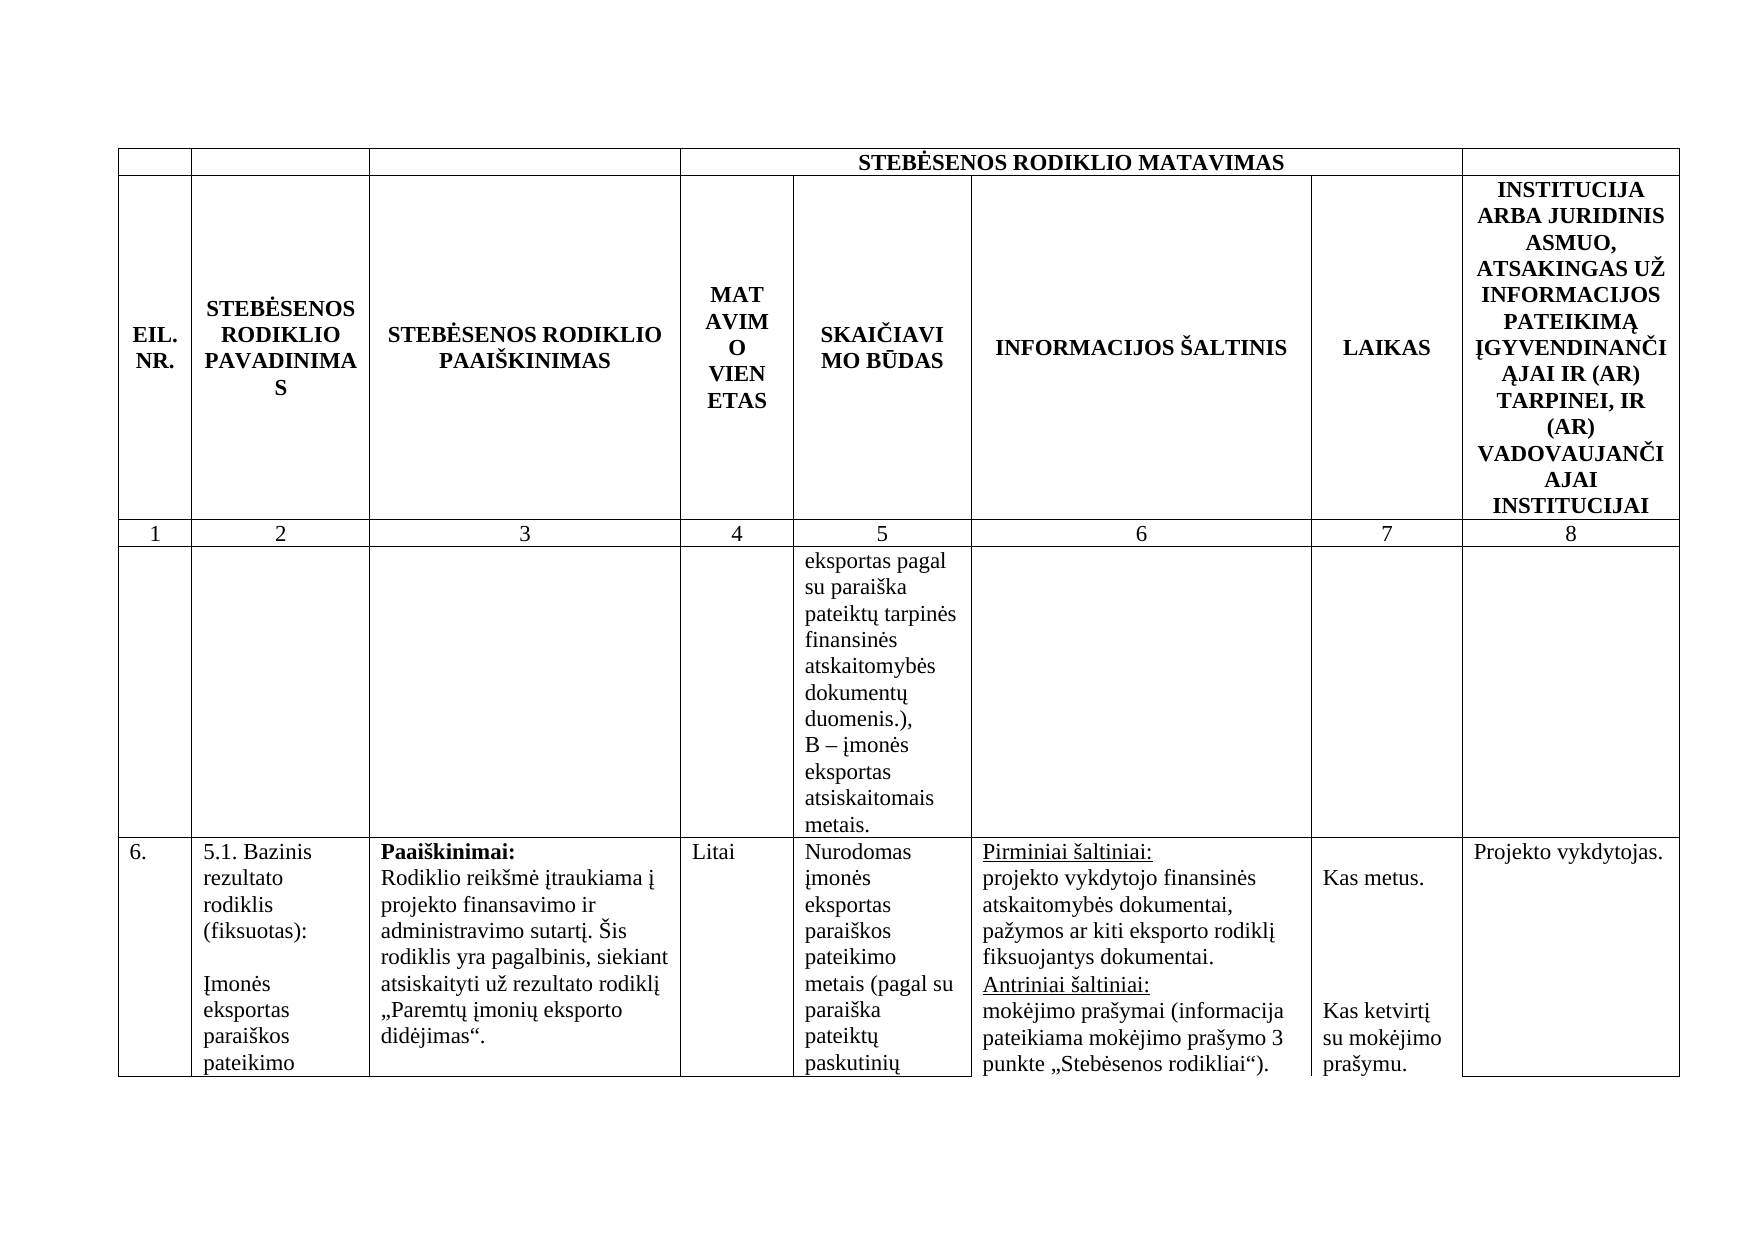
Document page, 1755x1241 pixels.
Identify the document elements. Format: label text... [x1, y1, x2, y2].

table_cell 3 [370, 520, 680, 546]
table_cell [1463, 547, 1679, 837]
table_header [370, 149, 680, 175]
table_cell INFORMACIJOS ŠALTINIS [972, 176, 1311, 519]
table_header STEBĖSENOS RODIKLIO MATAVIMAS [681, 149, 1462, 175]
table_cell Projekto vykdytojas. [1463, 838, 1679, 1076]
table_cell 4 [681, 520, 793, 546]
table_header [192, 149, 369, 175]
table_cell 1 [119, 520, 191, 546]
table_cell 6 [972, 520, 1311, 546]
table_cell Kas metus. [1312, 838, 1462, 970]
table_header [119, 149, 191, 175]
table_cell [119, 547, 191, 837]
table_cell Kas ketvirtį su mokėjimo prašymu. [1312, 970, 1462, 1076]
table_cell SKAIČIAVIMO BŪDAS [794, 176, 971, 519]
table_cell [370, 547, 680, 837]
table_cell STEBĖSENOS RODIKLIO PAAIŠKINIMAS [370, 176, 680, 519]
table_cell 2 [192, 520, 369, 546]
table_cell Pirminiai šaltiniai: projekto vykdytojo finansinės atskaitomybės dokumentai, pažymos ar kiti eksporto rodiklį fiksuojantys dokumentai. [972, 838, 1311, 970]
table_cell eksportas pagal su paraiška pateiktų tarpinės finansinės atskaitomybės dokumentų duomenis.), B – įmonės eksportas atsiskaitomais metais. [794, 547, 971, 837]
table_cell MATAVIMO VIENETAS [681, 176, 793, 519]
table_cell [192, 547, 369, 837]
table_cell LAIKAS [1312, 176, 1462, 519]
table_cell [1312, 547, 1462, 837]
table_cell Litai [681, 838, 793, 1076]
table_cell STEBĖSENOS RODIKLIO PAVADINIMAS [192, 176, 369, 519]
table_cell INSTITUCIJA ARBA JURIDINIS ASMUO, ATSAKINGAS UŽ INFORMACIJOS PATEIKIMĄ ĮGYVENDINANČIĄJAI IR (AR) TARPINEI, IR (AR) VADOVAUJANČIAJAI INSTITUCIJAI [1463, 176, 1679, 519]
table_cell 6. [119, 838, 191, 1076]
table_cell 7 [1312, 520, 1462, 546]
table_cell Nurodomas įmonės eksportas paraiškos pateikimo metais (pagal su paraiška pateiktų paskutinių [794, 838, 971, 1076]
table_cell [972, 547, 1311, 837]
table_cell Antriniai šaltiniai: mokėjimo prašymai (informacija pateikiama mokėjimo prašymo 3 punkte „Stebėsenos rodikliai“). [972, 970, 1311, 1076]
table_header [1463, 149, 1679, 175]
table_cell [681, 547, 793, 837]
table_cell Paaiškinimai: Rodiklio reikšmė įtraukiama į projekto finansavimo ir administravimo sutartį. Šis rodiklis yra pagalbinis, siekiant atsiskaityti už rezultato rodiklį „Paremtų įmonių eksporto didėjimas“. [370, 838, 680, 1076]
table_cell EIL. NR. [119, 176, 191, 519]
table_cell 5 [794, 520, 971, 546]
table_cell 5.1. Bazinis rezultato rodiklis (fiksuotas): Įmonės eksportas paraiškos pateikimo [192, 838, 369, 1076]
table_cell 8 [1463, 520, 1679, 546]
